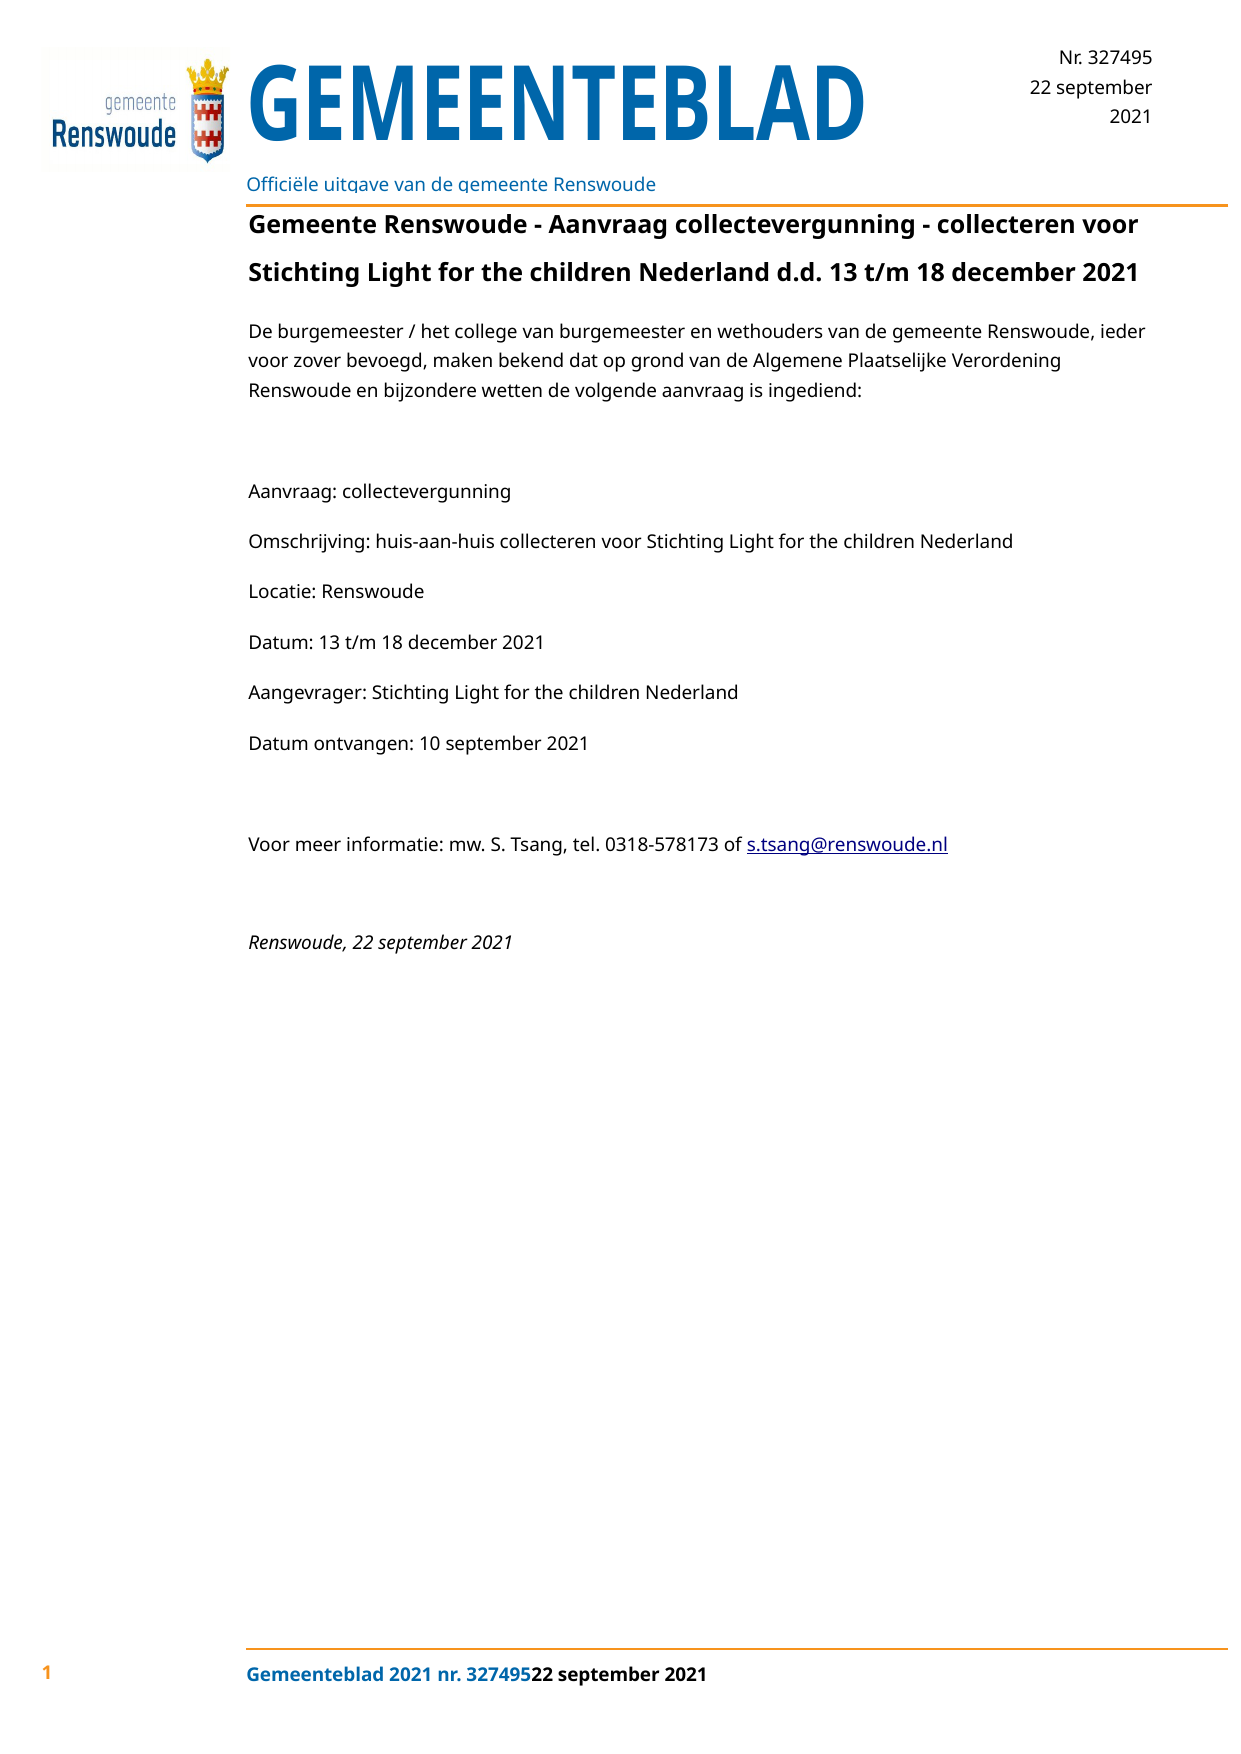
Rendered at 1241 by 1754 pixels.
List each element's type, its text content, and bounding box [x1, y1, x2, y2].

text Omschrijving: huis-aan-huis collecteren voor Stichting Light for the children Nederland [248, 528, 1152, 554]
text Gemeente Renswoude - Aanvraag collectevergunning - collecteren voor Stichting Light for the children Nederland d.d. 13 t/m 18 december 2021 [248, 207, 1152, 288]
text Renswoude, 22 september 2021 [248, 929, 1152, 955]
picture [41, 47, 231, 172]
text Datum ontvangen: 10 september 2021 [248, 730, 1152, 756]
text Aanvraag: collectevergunning [248, 478, 1152, 504]
text Locatie: Renswoude [248, 579, 1152, 604]
text De burgemeester / het college van burgemeester en wethouders van de gemeente Renswoude, ieder voor zover bevoegd, maken bekend dat op grond van de Algemene Plaatselijke Verordening Renswoude en bijzondere wetten de volgende aanvraag is ingediend: [248, 318, 1152, 403]
text Voor meer informatie: mw. S. Tsang, tel. 0318-578173 of s.tsang@renswoude.nl [248, 831, 1152, 857]
text Aangevrager: Stichting Light for the children Nederland [248, 679, 1152, 705]
text Datum: 13 t/m 18 december 2021 [248, 629, 1152, 655]
